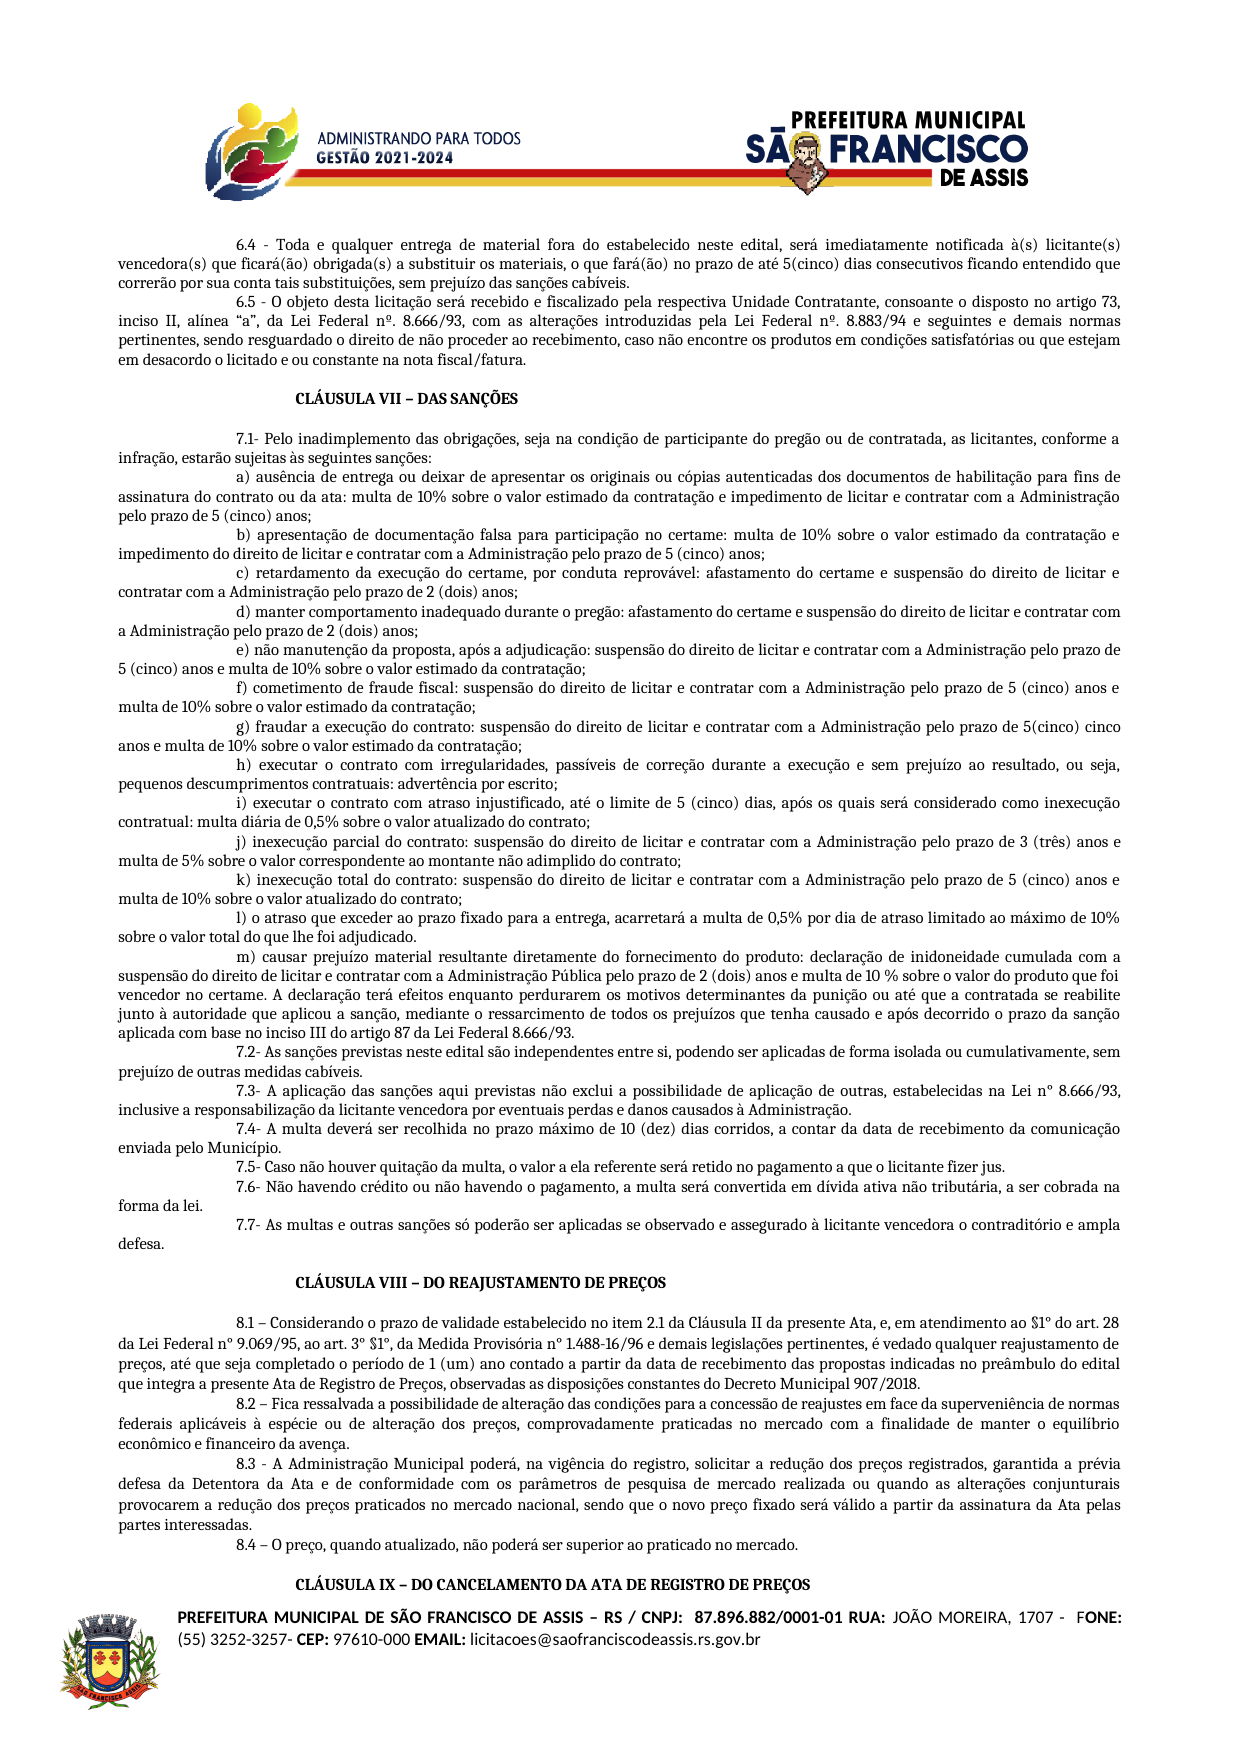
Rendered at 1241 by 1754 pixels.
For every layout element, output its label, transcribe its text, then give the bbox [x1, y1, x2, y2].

text j) inexecução parcial do contrato: suspensão do direito de licitar e contratar com a Administração pelo prazo de 3 (três) anos e multa de 5% sobre o valor correspondente ao montante não adimplido do contrato; [118, 832, 1122, 870]
text 8.3 - A Administração Municipal poderá, na vigência do registro, solicitar a redução dos preços registrados, garantida a prévia defesa da Detentora da Ata e de conformidade com os parâmetros de pesquisa de mercado realizada ou quando as alterações conjunturais provocarem a redução dos preços praticados no mercado nacional, sendo que o novo preço fixado será válido a partir da assinatura da Ata pelas partes interessadas. [118, 1455, 1122, 1534]
text f) cometimento de fraude fiscal: suspensão do direito de licitar e contratar com a Administração pelo prazo de 5 (cinco) anos e multa de 10% sobre o valor estimado da contratação; [118, 679, 1122, 717]
text l) o atraso que exceder ao prazo fixado para a entrega, acarretará a multa de 0,5% por dia de atraso limitado ao máximo de 10% sobre o valor total do que lhe foi adjudicado. [118, 909, 1122, 947]
text h) executar o contrato com irregularidades, passíveis de correção durante a execução e sem prejuízo ao resultado, ou seja, pequenos descumprimentos contratuais: advertência por escrito; [118, 755, 1122, 794]
text 7.5- Caso não houver quitação da multa, o valor a ela referente será retido no pagamento a que o licitante fizer jus. [118, 1158, 1122, 1177]
text e) não manutenção da proposta, após a adjudicação: suspensão do direito de licitar e contratar com a Administração pelo prazo de 5 (cinco) anos e multa de 10% sobre o valor estimado da contratação; [118, 640, 1122, 679]
text CLÁUSULA VIII – DO REAJUSTAMENTO DE PREÇOS [118, 1274, 1122, 1293]
text m) causar prejuízo material resultante diretamente do fornecimento do produto: declaração de inidoneidade cumulada com a suspensão do direito de licitar e contratar com a Administração Pública pelo prazo de 2 (dois) anos e multa de 10 % sobre o valor do produto que foi vencedor no certame. A declaração terá efeitos enquanto perdurarem os motivos determinantes da punição ou até que a contratada se reabilite junto à autoridade que aplicou a sanção, mediante o ressarcimento de todos os prejuízos que tenha causado e após decorrido o prazo da sanção aplicada com base no inciso III do artigo 87 da Lei Federal 8.666/93. [118, 947, 1122, 1043]
text b) apresentação de documentação falsa para participação no certame: multa de 10% sobre o valor estimado da contratação e impedimento do direito de licitar e contratar com a Administração pelo prazo de 5 (cinco) anos; [118, 525, 1122, 564]
text a) ausência de entrega ou deixar de apresentar os originais ou cópias autenticadas dos documentos de habilitação para fins de assinatura do contrato ou da ata: multa de 10% sobre o valor estimado da contratação e impedimento de licitar e contratar com a Administração pelo prazo de 5 (cinco) anos; [118, 468, 1122, 525]
text 6.5 - O objeto desta licitação será recebido e fiscalizado pela respectiva Unidade Contratante, consoante o disposto no artigo 73, inciso II, alínea “a”, da Lei Federal nº. 8.666/93, com as alterações introduzidas pela Lei Federal nº. 8.883/94 e seguintes e demais normas pertinentes, sendo resguardado o direito de não proceder ao recebimento, caso não encontre os produtos em condições satisfatórias ou que estejam em desacordo o licitado e ou constante na nota fiscal/fatura. [118, 292, 1122, 369]
text 7.1- Pelo inadimplemento das obrigações, seja na condição de participante do pregão ou de contratada, as licitantes, conforme a infração, estarão sujeitas às seguintes sanções: [118, 429, 1122, 468]
text 8.1 – Considerando o prazo de validade estabelecido no item 2.1 da Cláusula II da presente Ata, e, em atendimento ao §1° do art. 28 da Lei Federal n° 9.069/95, ao art. 3° §1°, da Medida Provisória n° 1.488-16/96 e demais legislações pertinentes, é vedado qualquer reajustamento de preços, até que seja completado o período de 1 (um) ano contado a partir da data de recebimento das propostas indicadas no preâmbulo do edital que integra a presente Ata de Registro de Preços, observadas as disposições constantes do Decreto Municipal 907/2018. [118, 1314, 1122, 1393]
text 7.7- As multas e outras sanções só poderão ser aplicadas se observado e assegurado à licitante vencedora o contraditório e ampla defesa. [118, 1215, 1122, 1254]
text 7.6- Não havendo crédito ou não havendo o pagamento, a multa será convertida em dívida ativa não tributária, a ser cobrada na forma da lei. [118, 1177, 1122, 1215]
text CLÁUSULA VII – DAS SANÇÕES [118, 389, 1122, 408]
text i) executar o contrato com atraso injustificado, até o limite de 5 (cinco) dias, após os quais será considerado como inexecução contratual: multa diária de 0,5% sobre o valor atualizado do contrato; [118, 794, 1122, 832]
text 7.4- A multa deverá ser recolhida no prazo máximo de 10 (dez) dias corridos, a contar da data de recebimento da comunicação enviada pelo Município. [118, 1119, 1122, 1158]
text c) retardamento da execução do certame, por conduta reprovável: afastamento do certame e suspensão do direito de licitar e contratar com a Administração pelo prazo de 2 (dois) anos; [118, 564, 1122, 602]
text 8.4 – O preço, quando atualizado, não poderá ser superior ao praticado no mercado. [118, 1535, 1122, 1554]
text k) inexecução total do contrato: suspensão do direito de licitar e contratar com a Administração pelo prazo de 5 (cinco) anos e multa de 10% sobre o valor atualizado do contrato; [118, 870, 1122, 909]
text 7.3- A aplicação das sanções aqui previstas não exclui a possibilidade de aplicação de outras, estabelecidas na Lei n° 8.666/93, inclusive a responsabilização da licitante vencedora por eventuais perdas e danos causados à Administração. [118, 1081, 1122, 1119]
text 8.2 – Fica ressalvada a possibilidade de alteração das condições para a concessão de reajustes em face da superveniência de normas federais aplicáveis à espécie ou de alteração dos preços, comprovadamente praticadas no mercado com a finalidade de manter o equilíbrio econômico e financeiro da avença. [118, 1394, 1122, 1454]
text g) fraudar a execução do contrato: suspensão do direito de licitar e contratar com a Administração pelo prazo de 5(cinco) cinco anos e multa de 10% sobre o valor estimado da contratação; [118, 717, 1122, 755]
text 6.4 - Toda e qualquer entrega de material fora do estabelecido neste edital, será imediatamente notificada à(s) licitante(s) vencedora(s) que ficará(ão) obrigada(s) a substituir os materiais, o que fará(ão) no prazo de até 5(cinco) dias consecutivos ficando entendido que correrão por sua conta tais substituições, sem prejuízo das sanções cabíveis. [118, 235, 1122, 292]
text 7.2- As sanções previstas neste edital são independentes entre si, podendo ser aplicadas de forma isolada ou cumulativamente, sem prejuízo de outras medidas cabíveis. [118, 1043, 1122, 1081]
text d) manter comportamento inadequado durante o pregão: afastamento do certame e suspensão do direito de licitar e contratar com a Administração pelo prazo de 2 (dois) anos; [118, 602, 1122, 640]
text CLÁUSULA IX – DO CANCELAMENTO DA ATA DE REGISTRO DE PREÇOS [118, 1575, 1122, 1594]
